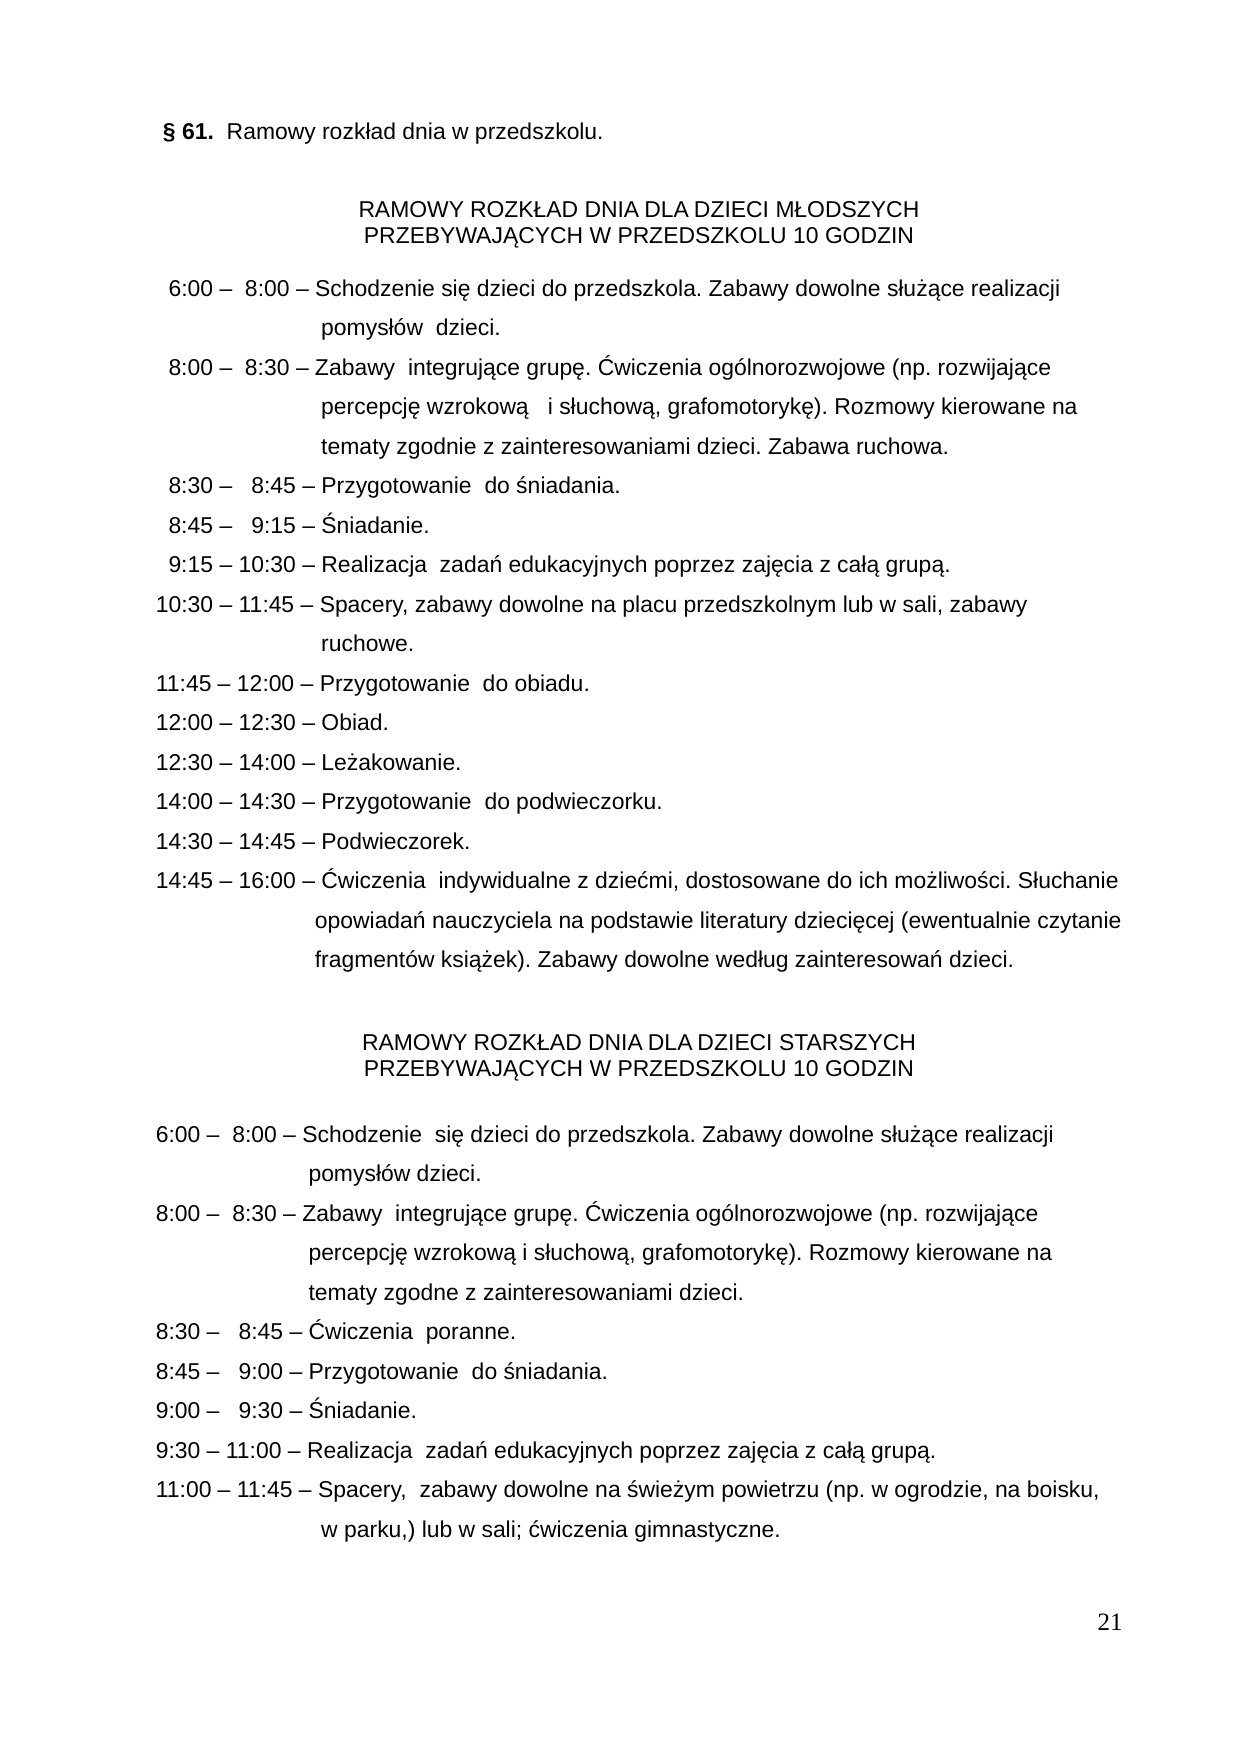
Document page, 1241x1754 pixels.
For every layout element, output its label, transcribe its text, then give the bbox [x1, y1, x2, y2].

text 11:45 – 12:00 – Przygotowanie do obiadu. [156, 670, 1122, 696]
text tematy zgodnie z zainteresowaniami dzieci. Zabawa ruchowa. [156, 433, 1122, 459]
text pomysłów dzieci. [156, 1160, 1122, 1187]
text 14:30 – 14:45 – Podwieczorek. [156, 828, 1122, 854]
text 9:00 – 9:30 – Śniadanie. [156, 1397, 1122, 1423]
text 11:00 – 11:45 – Spacery, zabawy dowolne na świeżym powietrzu (np. w ogrodzie, na boisku, [156, 1476, 1122, 1502]
text § 61. Ramowy rozkład dnia w przedszkolu. [118, 118, 1122, 144]
text 9:15 – 10:30 – Realizacja zadań edukacyjnych poprzez zajęcia z całą grupą. [156, 551, 1122, 578]
text pomysłów dzieci. [156, 314, 1122, 341]
text 6:00 – 8:00 – Schodzenie się dzieci do przedszkola. Zabawy dowolne służące realizacji [156, 275, 1122, 301]
text 9:30 – 11:00 – Realizacja zadań edukacyjnych poprzez zajęcia z całą grupą. [156, 1437, 1122, 1463]
text 12:30 – 14:00 – Leżakowanie. [156, 749, 1122, 775]
text 8:45 – 9:15 – Śniadanie. [156, 512, 1122, 538]
text 14:00 – 14:30 – Przygotowanie do podwieczorku. [156, 788, 1122, 814]
text fragmentów książek). Zabawy dowolne według zainteresowań dzieci. [156, 946, 1122, 972]
text opowiadań nauczyciela na podstawie literatury dziecięcej (ewentualnie czytanie [156, 907, 1122, 933]
text percepcję wzrokową i słuchową, grafomotorykę). Rozmowy kierowane na [156, 393, 1122, 420]
text tematy zgodne z zainteresowaniami dzieci. [156, 1279, 1122, 1305]
text PRZEBYWAJĄCYCH W PRZEDSZKOLU 10 GODZIN [156, 1055, 1122, 1081]
text 8:30 – 8:45 – Ćwiczenia poranne. [156, 1318, 1122, 1344]
text percepcję wzrokową i słuchową, grafomotorykę). Rozmowy kierowane na [156, 1239, 1122, 1266]
list RAMOWY ROZKŁAD DNIA DLA DZIECI MŁODSZYCH [156, 196, 1122, 222]
text ruchowe. [156, 630, 1122, 657]
text 8:00 – 8:30 – Zabawy integrujące grupę. Ćwiczenia ogólnorozwojowe (np. rozwijające [156, 354, 1122, 380]
text 10:30 – 11:45 – Spacery, zabawy dowolne na placu przedszkolnym lub w sali, zabawy [156, 591, 1122, 617]
list PRZEBYWAJĄCYCH W PRZEDSZKOLU 10 GODZIN [156, 222, 1122, 248]
text w parku,) lub w sali; ćwiczenia gimnastyczne. [156, 1516, 1122, 1542]
text 8:30 – 8:45 – Przygotowanie do śniadania. [156, 472, 1122, 499]
text RAMOWY ROZKŁAD DNIA DLA DZIECI STARSZYCH [156, 1029, 1122, 1055]
text 8:00 – 8:30 – Zabawy integrujące grupę. Ćwiczenia ogólnorozwojowe (np. rozwijające [156, 1200, 1122, 1226]
text 14:45 – 16:00 – Ćwiczenia indywidualne z dziećmi, dostosowane do ich możliwości. Słuchanie [156, 867, 1122, 893]
text 8:45 – 9:00 – Przygotowanie do śniadania. [156, 1358, 1122, 1384]
text 12:00 – 12:30 – Obiad. [156, 709, 1122, 736]
text 6:00 – 8:00 – Schodzenie się dzieci do przedszkola. Zabawy dowolne służące realizacji [156, 1121, 1122, 1147]
